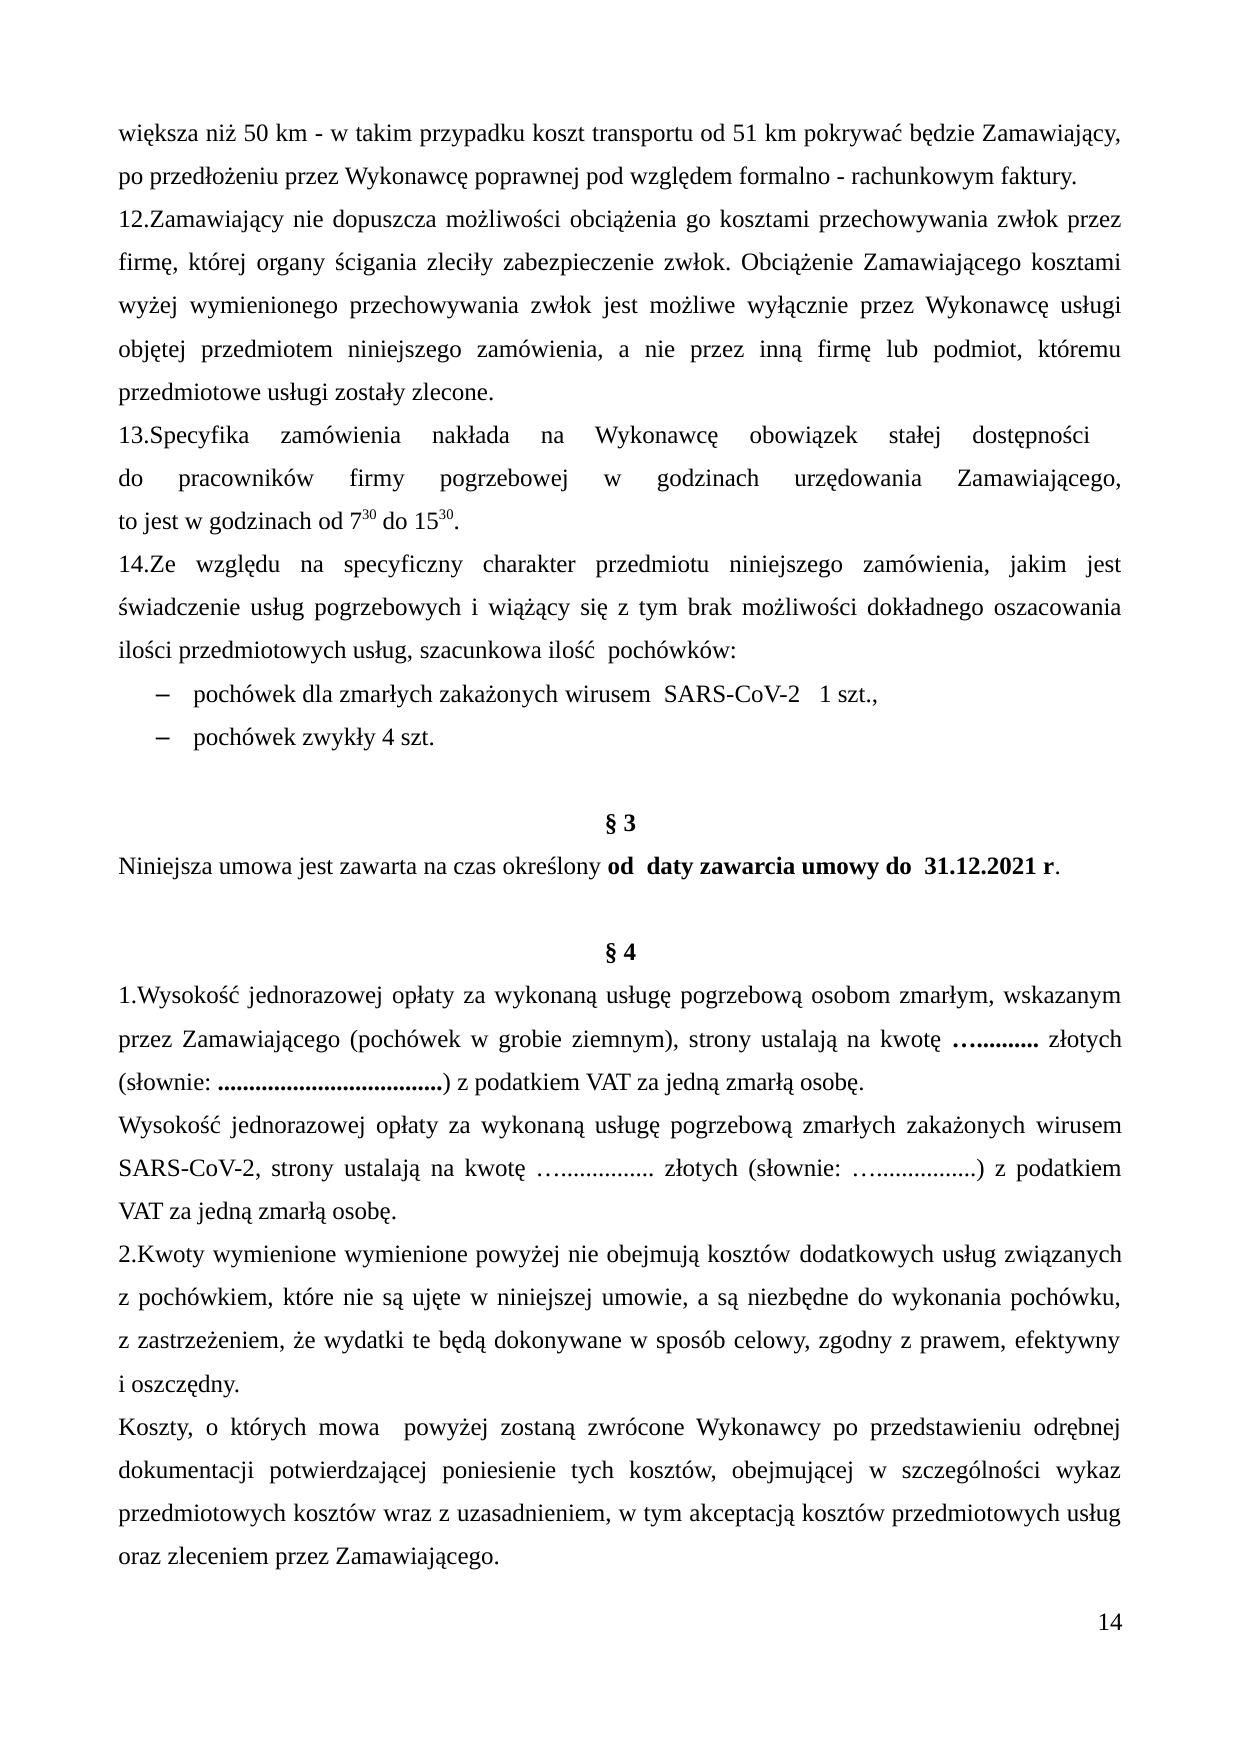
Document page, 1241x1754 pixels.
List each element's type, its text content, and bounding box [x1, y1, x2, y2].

list większa niż 50 km - w takim przypadku koszt transportu od 51 km pokrywać będzie Zamawiający, po przedłożeniu przez Wykonawcę poprawnej pod względem formalno - rachunkowym faktury. [118, 118, 1122, 190]
list 13.Specyfika zamówienia nakłada na Wykonawcę obowiązek stałej dostępności do pracowników firmy pogrzebowej w godzinach urzędowania Zamawiającego, to jest w godzinach od 730 do 1530. [118, 420, 1122, 535]
text 1.Wysokość jednorazowej opłaty za wykonaną usługę pogrzebową osobom zmarłym, wskazanym przez Zamawiającego (pochówek w grobie ziemnym), strony ustalają na kwotę ….......... złotych (słownie: ....................................) z podatkiem VAT za jedną zmarłą osobę. [118, 981, 1122, 1096]
list pochówek dla zmarłych zakażonych wirusem SARS-CoV-2 1 szt., [156, 679, 1122, 707]
text Koszty, o których mowa powyżej zostaną zwrócone Wykonawcy po przedstawieniu odrębnej dokumentacji potwierdzającej poniesienie tych kosztów, obejmującej w szczególności wykaz przedmiotowych kosztów wraz z uzasadnieniem, w tym akceptacją kosztów przedmiotowych usług oraz zleceniem przez Zamawiającego. [118, 1412, 1122, 1570]
text Niniejsza umowa jest zawarta na czas określony od daty zawarcia umowy do 31.12.2021 r. [118, 851, 1122, 880]
text Wysokość jednorazowej opłaty za wykonaną usługę pogrzebową zmarłych zakażonych wirusem SARS-CoV-2, strony ustalają na kwotę …............... złotych (słownie: …................) z podatkiem VAT za jedną zmarłą osobę. [118, 1110, 1122, 1225]
text 2.Kwoty wymienione wymienione powyżej nie obejmują kosztów dodatkowych usług związanych z pochówkiem, które nie są ujęte w niniejszej umowie, a są niezbędne do wykonania pochówku, z zastrzeżeniem, że wydatki te będą dokonywane w sposób celowy, zgodny z prawem, efektywny i oszczędny. [118, 1239, 1122, 1397]
list 12.Zamawiający nie dopuszcza możliwości obciążenia go kosztami przechowywania zwłok przez firmę, której organy ścigania zleciły zabezpieczenie zwłok. Obciążenie Zamawiającego kosztami wyżej wymienionego przechowywania zwłok jest możliwe wyłącznie przez Wykonawcę usługi objętej przedmiotem niniejszego zamówienia, a nie przez inną firmę lub podmiot, któremu przedmiotowe usługi zostały zlecone. [118, 204, 1122, 406]
text § 4 [118, 937, 1122, 966]
text 14.Ze względu na specyficzny charakter przedmiotu niniejszego zamówienia, jakim jest świadczenie usług pogrzebowych i wiążący się z tym brak możliwości dokładnego oszacowania ilości przedmiotowych usług, szacunkowa ilość pochówków: [118, 549, 1122, 664]
list pochówek zwykły 4 szt. [156, 722, 1122, 751]
text § 3 [118, 808, 1122, 837]
